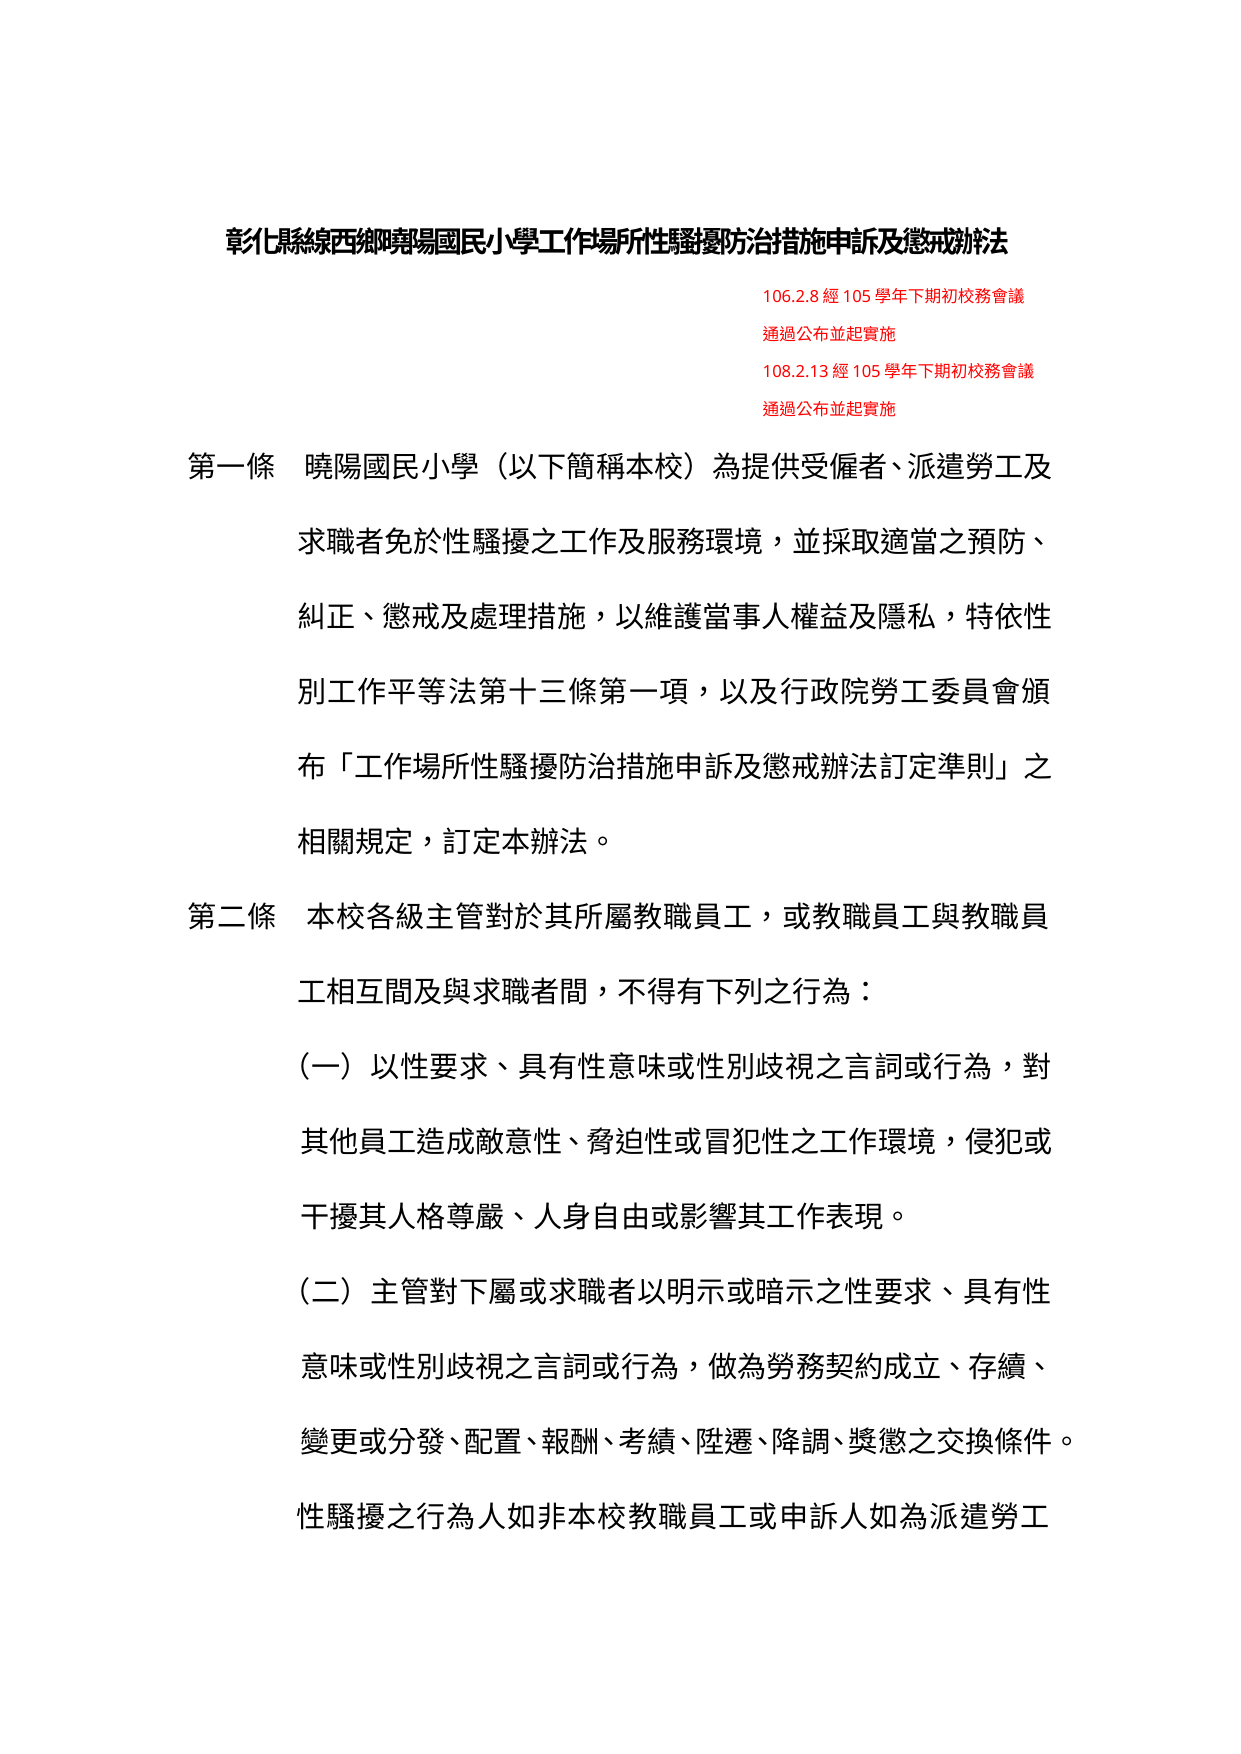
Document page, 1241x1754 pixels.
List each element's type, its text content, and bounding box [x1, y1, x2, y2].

text 性騷擾之行為人如非本校教職員工或申訴人如為派遣勞工，本校仍應依本辦法相關規定辦理，並提供被害人應有之保護。 [296, 1477, 1053, 1552]
text （二）主管對下屬或求職者以明示或暗示之性要求、具有性意味或性別歧視之言詞或行為，做為勞務契約成立、存續、變更或分發、配置、報酬、考績、陞遷、降調、獎懲之交換條件。 [281, 1252, 1053, 1477]
text 第二條 本校各級主管對於其所屬教職員工，或教職員工與教職員工相互間及與求職者間，不得有下列之行為： [187, 877, 1053, 1027]
text 第一條 曉陽國民小學（以下簡稱本校）為提供受僱者、派遣勞工及求職者免於性騷擾之工作及服務環境，並採取適當之預防、糾正、懲戒及處理措施，以維護當事人權益及隱私，特依性別工作平等法第十三條第一項，以及行政院勞工委員會頒布「工作場所性騷擾防治措施申訴及懲戒辦法訂定準則」之相關規定，訂定本辦法。 [187, 427, 1053, 877]
text 108.2.13經105學年下期初校務會議 [187, 352, 1053, 389]
text 彰化縣線西鄉曉陽國民小學工作場所性騷擾防治措施申訴及懲戒辦法 [187, 202, 1053, 277]
text 通過公布並起實施 [537, 389, 1053, 427]
text 通過公布並起實施 [537, 314, 1053, 352]
text （一）以性要求、具有性意味或性別歧視之言詞或行為，對其他員工造成敵意性、脅迫性或冒犯性之工作環境，侵犯或干擾其人格尊嚴、人身自由或影響其工作表現。 [281, 1027, 1053, 1252]
text 106.2.8經105學年下期初校務會議 [187, 277, 1053, 314]
